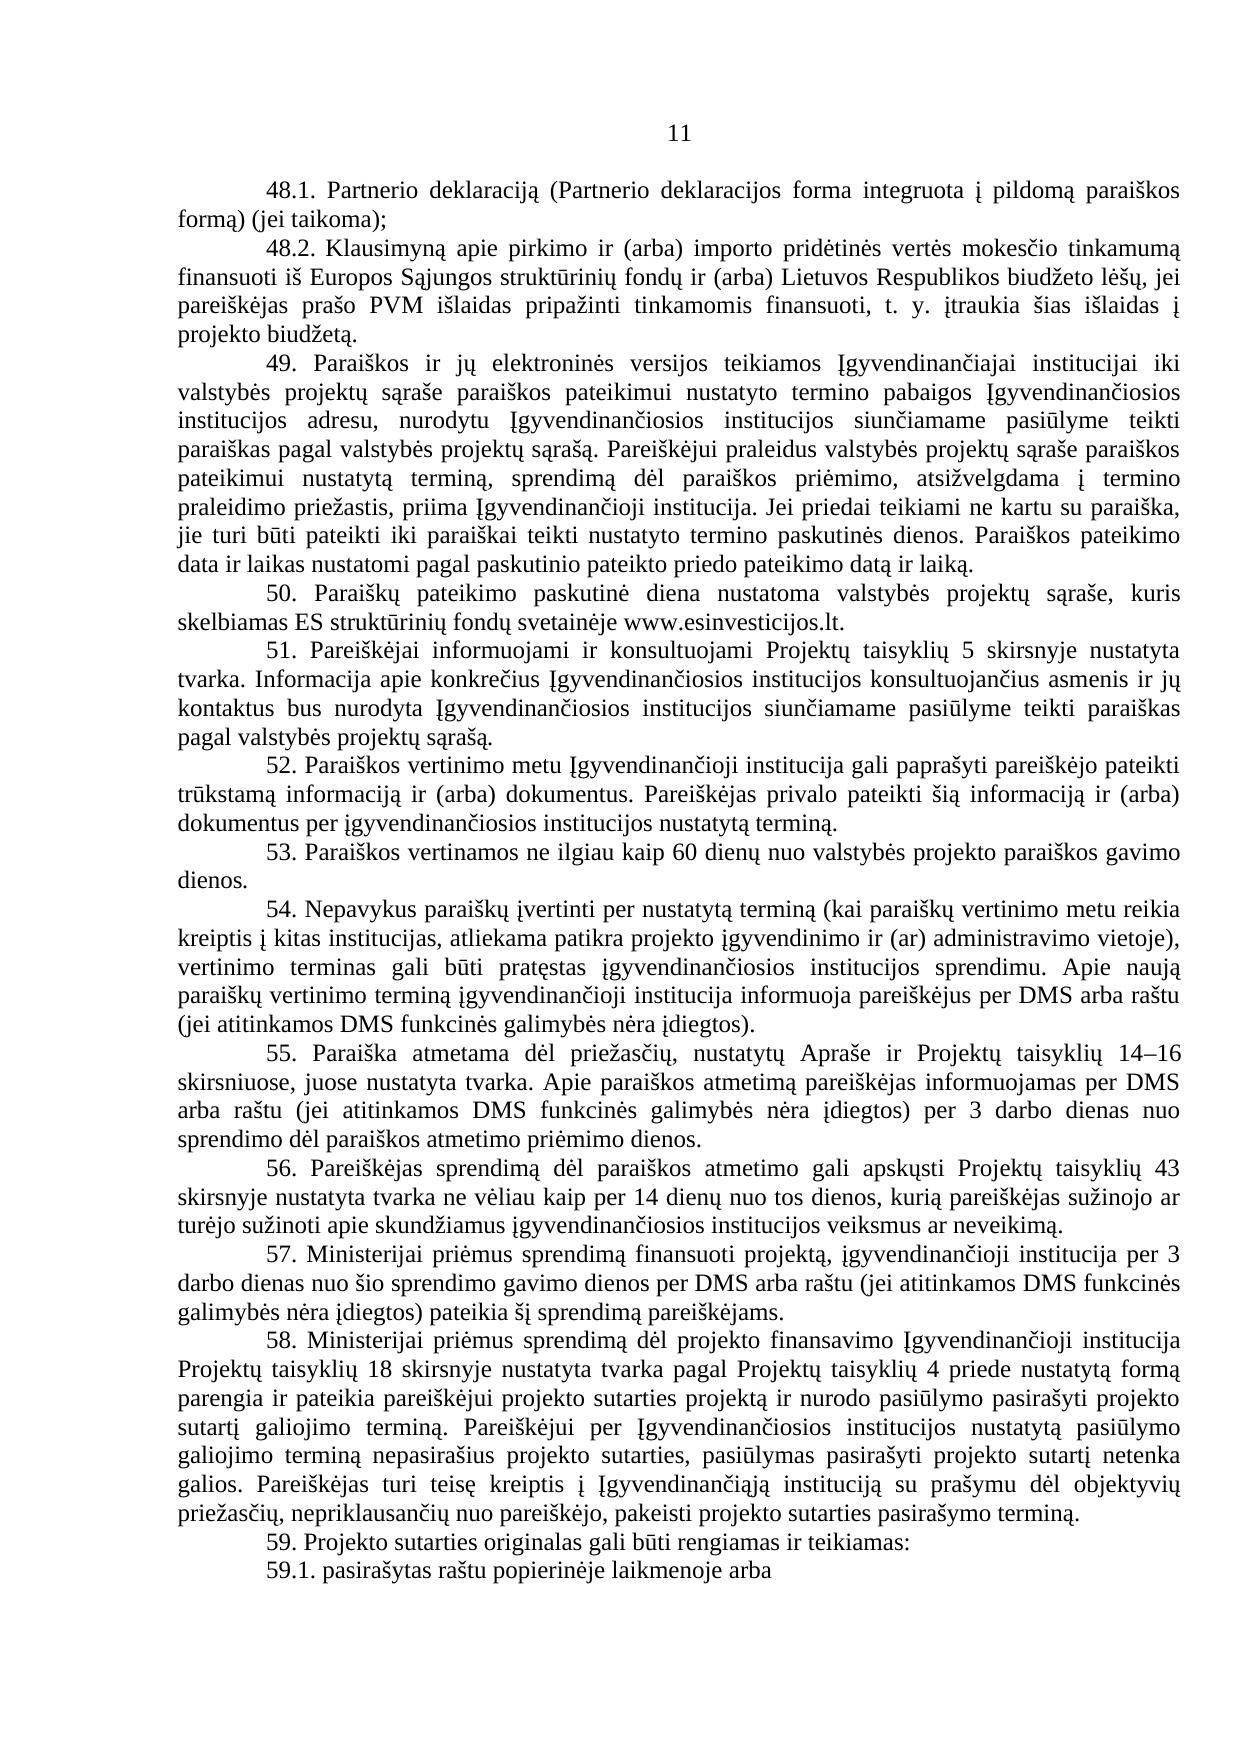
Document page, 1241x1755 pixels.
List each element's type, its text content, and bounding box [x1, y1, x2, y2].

text 57. Ministerijai priėmus sprendimą finansuoti projektą, įgyvendinančioji institucija per 3 darbo dienas nuo šio sprendimo gavimo dienos per DMS arba raštu (jei atitinkamos DMS funkcinės galimybės nėra įdiegtos) pateikia šį sprendimą pareiškėjams. [177, 1239, 1181, 1326]
text 58. Ministerijai priėmus sprendimą dėl projekto finansavimo Įgyvendinančioji institucija Projektų taisyklių 18 skirsnyje nustatyta tvarka pagal Projektų taisyklių 4 priede nustatytą formą parengia ir pateikia pareiškėjui projekto sutarties projektą ir nurodo pasiūlymo pasirašyti projekto sutartį galiojimo terminą. Pareiškėjui per Įgyvendinančiosios institucijos nustatytą pasiūlymo galiojimo terminą nepasirašius projekto sutarties, pasiūlymas pasirašyti projekto sutartį netenka galios. Pareiškėjas turi teisę kreiptis į Įgyvendinančiąją instituciją su prašymu dėl objektyvių priežasčių, nepriklausančių nuo pareiškėjo, pakeisti projekto sutarties pasirašymo terminą. [177, 1326, 1181, 1527]
text 51. Pareiškėjai informuojami ir konsultuojami Projektų taisyklių 5 skirsnyje nustatyta tvarka. Informacija apie konkrečius Įgyvendinančiosios institucijos konsultuojančius asmenis ir jų kontaktus bus nurodyta Įgyvendinančiosios institucijos siunčiamame pasiūlyme teikti paraiškas pagal valstybės projektų sąrašą. [177, 636, 1181, 751]
text 56. Pareiškėjas sprendimą dėl paraiškos atmetimo gali apskųsti Projektų taisyklių 43 skirsnyje nustatyta tvarka ne vėliau kaip per 14 dienų nuo tos dienos, kurią pareiškėjas sužinojo ar turėjo sužinoti apie skundžiamus įgyvendinančiosios institucijos veiksmus ar neveikimą. [177, 1153, 1181, 1239]
text 49. Paraiškos ir jų elektroninės versijos teikiamos Įgyvendinančiajai institucijai iki valstybės projektų sąraše paraiškos pateikimui nustatyto termino pabaigos Įgyvendinančiosios institucijos adresu, nurodytu Įgyvendinančiosios institucijos siunčiamame pasiūlyme teikti paraiškas pagal valstybės projektų sąrašą. Pareiškėjui praleidus valstybės projektų sąraše paraiškos pateikimui nustatytą terminą, sprendimą dėl paraiškos priėmimo, atsižvelgdama į termino praleidimo priežastis, priima Įgyvendinančioji institucija. Jei priedai teikiami ne kartu su paraiška, jie turi būti pateikti iki paraiškai teikti nustatyto termino paskutinės dienos. Paraiškos pateikimo data ir laikas nustatomi pagal paskutinio pateikto priedo pateikimo datą ir laiką. [177, 348, 1181, 578]
text 52. Paraiškos vertinimo metu Įgyvendinančioji institucija gali paprašyti pareiškėjo pateikti trūkstamą informaciją ir (arba) dokumentus. Pareiškėjas privalo pateikti šią informaciją ir (arba) dokumentus per įgyvendinančiosios institucijos nustatytą terminą. [177, 751, 1181, 837]
text 48.1. Partnerio deklaraciją (Partnerio deklaracijos forma integruota į pildomą paraiškos formą) (jei taikoma); [177, 175, 1181, 233]
text 59. Projekto sutarties originalas gali būti rengiamas ir teikiamas: [177, 1527, 1181, 1556]
text 55. Paraiška atmetama dėl priežasčių, nustatytų Apraše ir Projektų taisyklių 14–16 skirsniuose, juose nustatyta tvarka. Apie paraiškos atmetimą pareiškėjas informuojamas per DMS arba raštu (jei atitinkamos DMS funkcinės galimybės nėra įdiegtos) per 3 darbo dienas nuo sprendimo dėl paraiškos atmetimo priėmimo dienos. [177, 1038, 1181, 1153]
text 54. Nepavykus paraiškų įvertinti per nustatytą terminą (kai paraiškų vertinimo metu reikia kreiptis į kitas institucijas, atliekama patikra projekto įgyvendinimo ir (ar) administravimo vietoje), vertinimo terminas gali būti pratęstas įgyvendinančiosios institucijos sprendimu. Apie naują paraiškų vertinimo terminą įgyvendinančioji institucija informuoja pareiškėjus per DMS arba raštu (jei atitinkamos DMS funkcinės galimybės nėra įdiegtos). [177, 894, 1181, 1038]
text 53. Paraiškos vertinamos ne ilgiau kaip 60 dienų nuo valstybės projekto paraiškos gavimo dienos. [177, 837, 1181, 894]
text 50. Paraiškų pateikimo paskutinė diena nustatoma valstybės projektų sąraše, kuris skelbiamas ES struktūrinių fondų svetainėje www.esinvesticijos.lt. [177, 578, 1181, 636]
text 48.2. Klausimyną apie pirkimo ir (arba) importo pridėtinės vertės mokesčio tinkamumą finansuoti iš Europos Sąjungos struktūrinių fondų ir (arba) Lietuvos Respublikos biudžeto lėšų, jei pareiškėjas prašo PVM išlaidas pripažinti tinkamomis finansuoti, t. y. įtraukia šias išlaidas į projekto biudžetą. [177, 233, 1181, 348]
text 59.1. pasirašytas raštu popierinėje laikmenoje arba [177, 1556, 1181, 1584]
